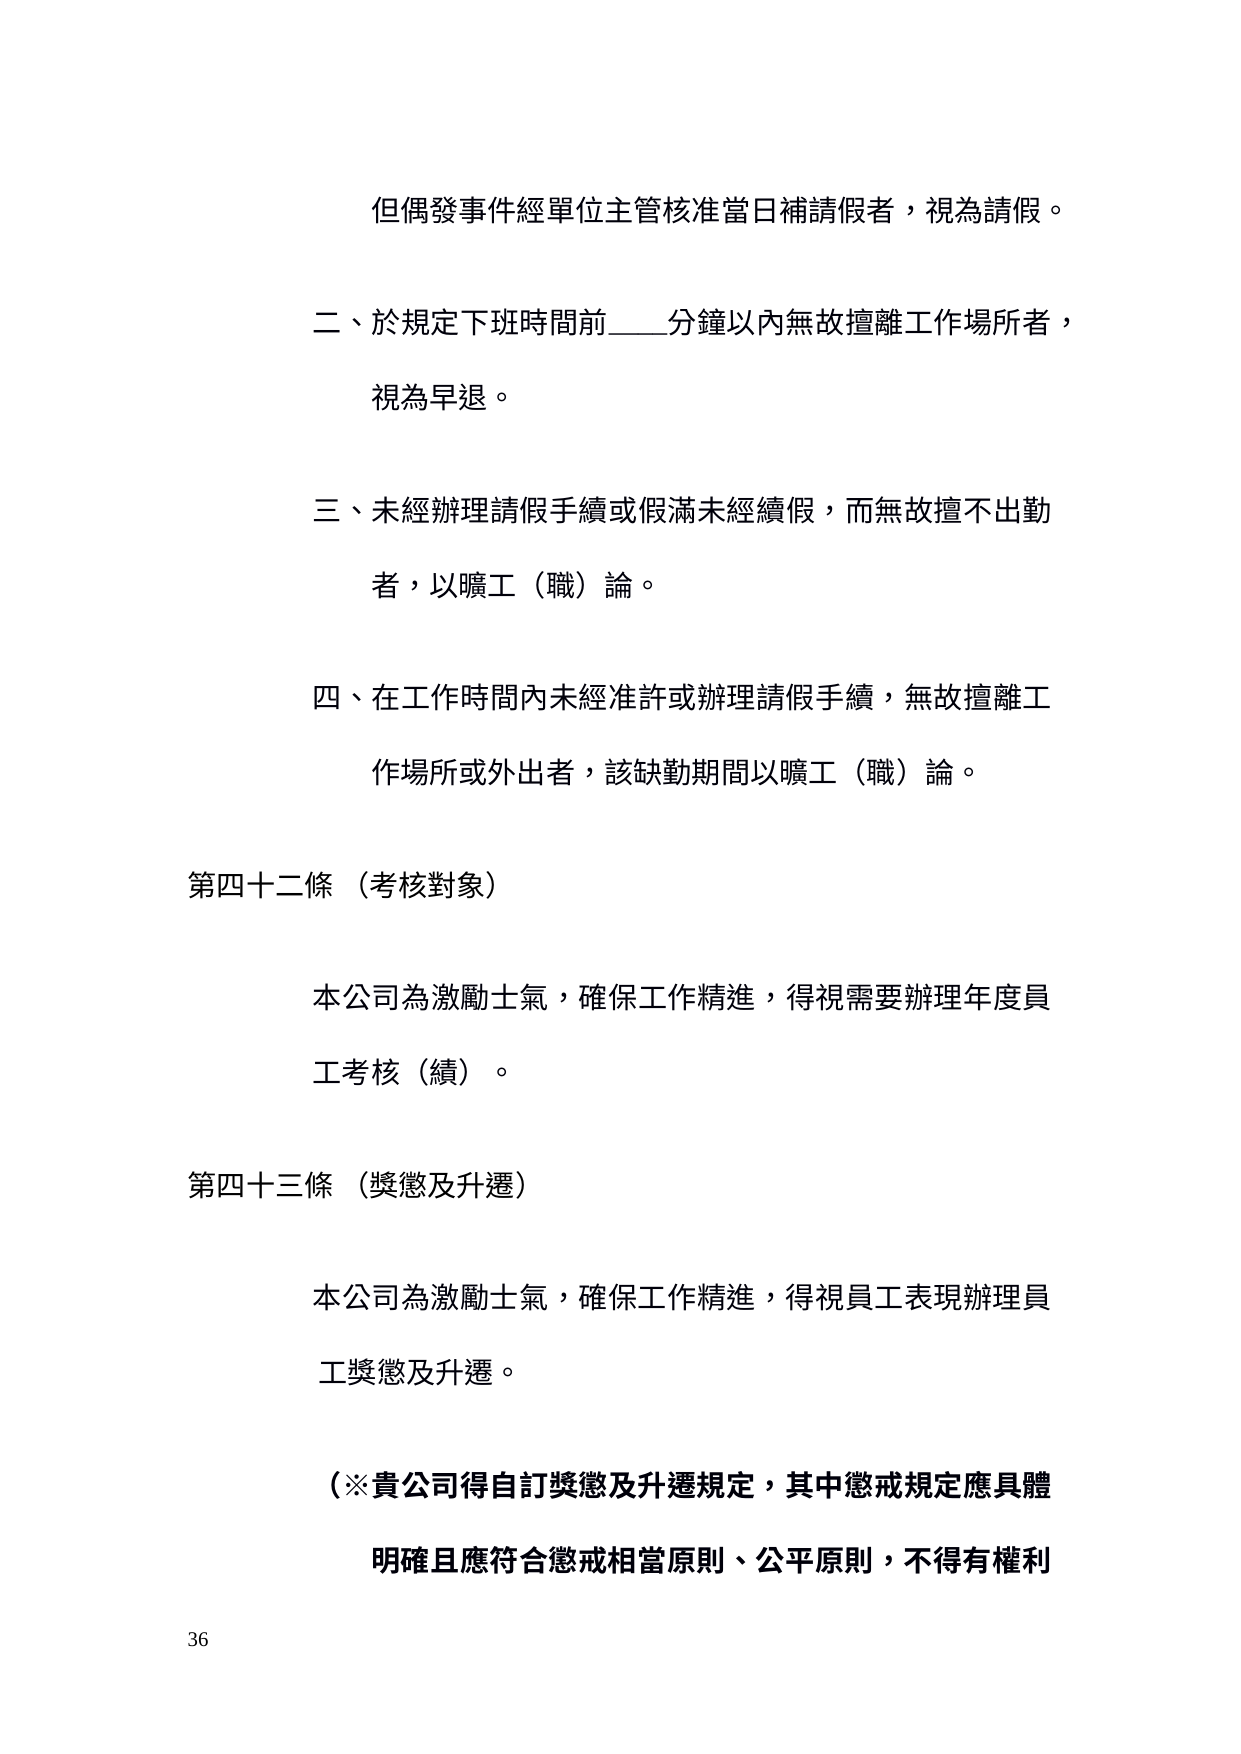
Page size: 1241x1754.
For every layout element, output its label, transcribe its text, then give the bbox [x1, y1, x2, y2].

text 二、於規定下班時間前____分鐘以內無故擅離工作場所者，視為早退。 [312, 277, 1053, 427]
text （※貴公司得自訂獎懲及升遷規定，其中懲戒規定應具體明確且應符合懲戒相當原則、公平原則，不得有權利 [312, 1439, 1053, 1589]
text 第四十三條 （獎懲及升遷） [187, 1139, 1053, 1214]
text 本公司為激勵士氣，確保工作精進，得視員工表現辦理員工獎懲及升遷。 [312, 1252, 1053, 1402]
text 一、員工逾規定上班時間____分鐘以內出勤者，視為遲到。但偶發事件經單位主管核准當日補請假者，視為請假。 [312, 164, 1053, 239]
text 本公司為激勵士氣，確保工作精進，得視需要辦理年度員工考核（績）。 [312, 952, 1053, 1102]
text 第四十二條 （考核對象） [187, 839, 1053, 914]
text 四、在工作時間內未經准許或辦理請假手續，無故擅離工作場所或外出者，該缺勤期間以曠工（職）論。 [312, 652, 1053, 802]
text 三、未經辦理請假手續或假滿未經續假，而無故擅不出勤者，以曠工（職）論。 [312, 464, 1053, 614]
